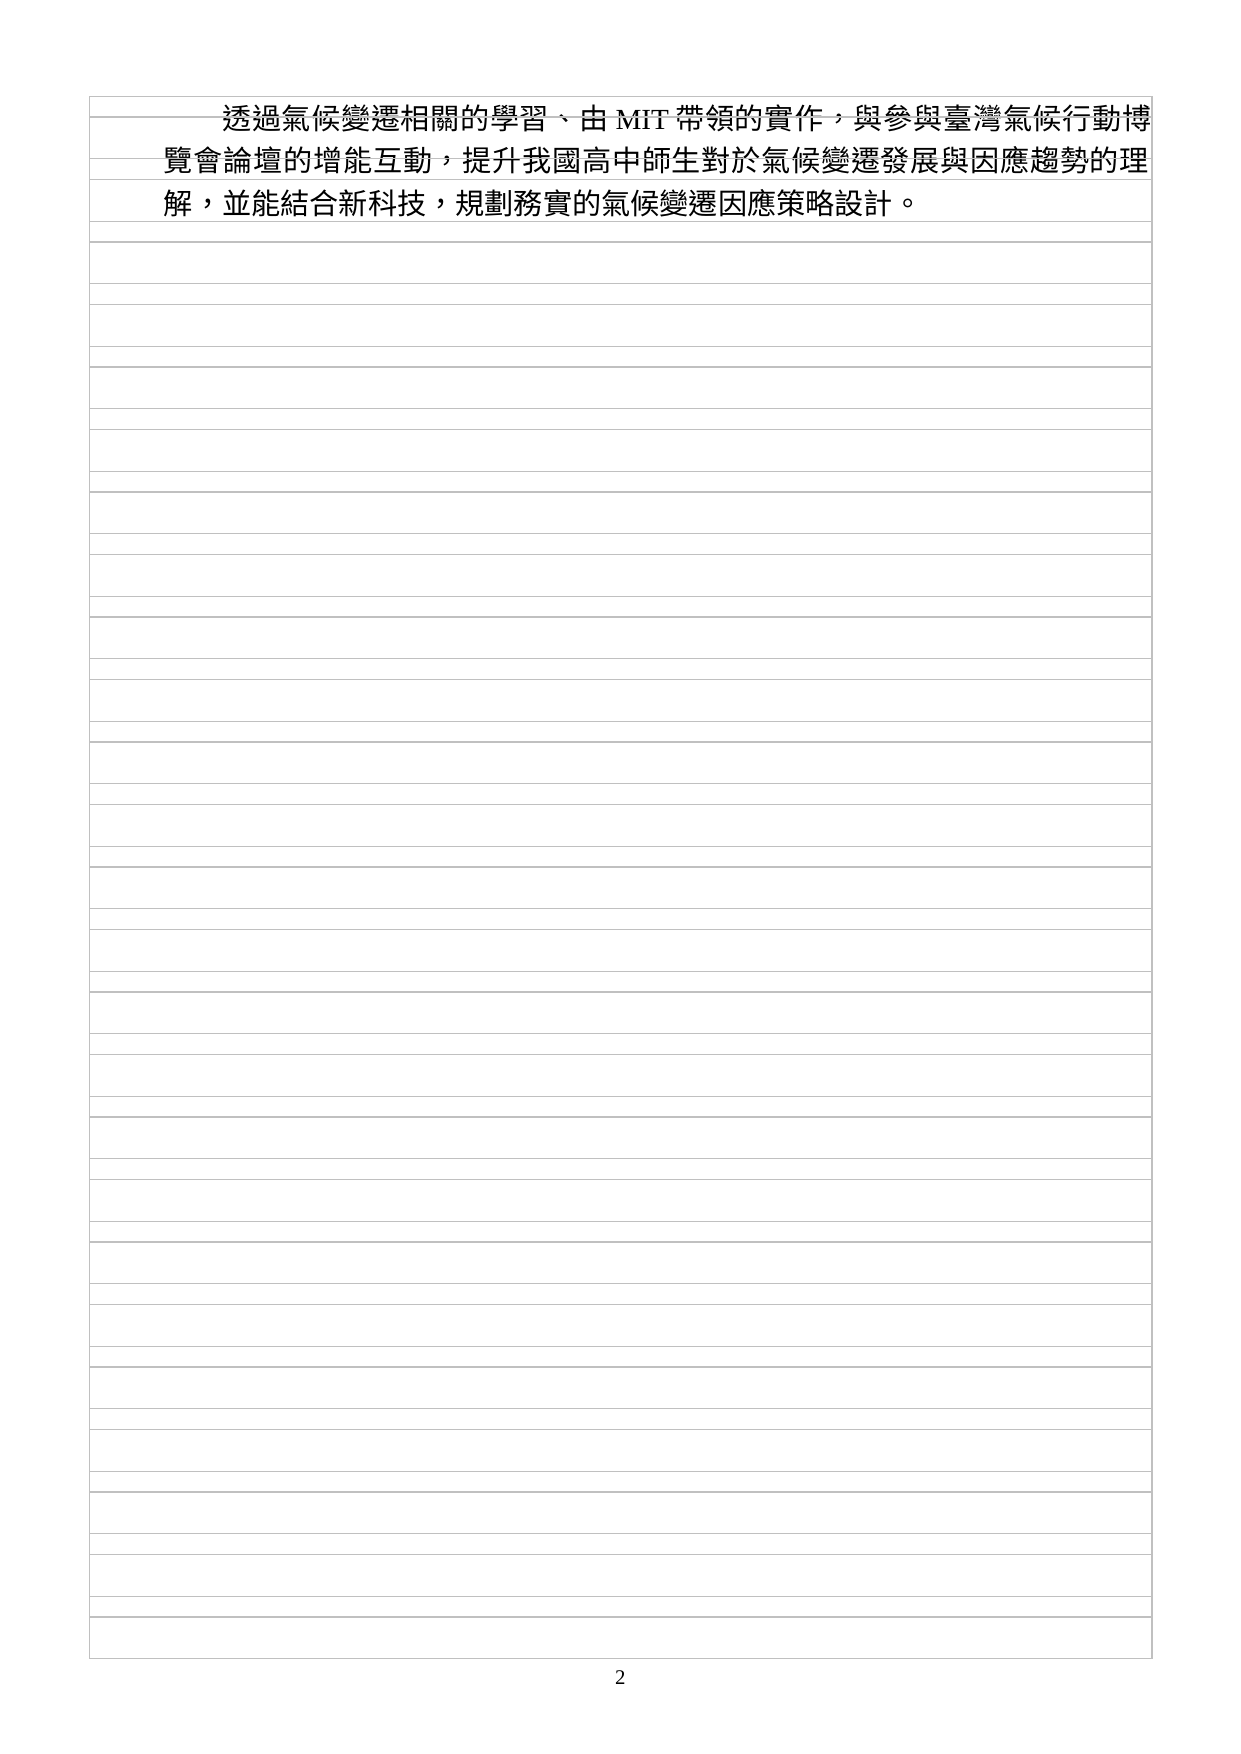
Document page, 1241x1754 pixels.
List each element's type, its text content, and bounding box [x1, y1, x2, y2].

text 透過氣候變遷相關的學習、由MIT帶領的實作，與參與臺灣氣候行動博覽會論壇的增能互動，提升我國高中師生對於氣候變遷發展與因應趨勢的理解，並能結合新科技，規劃務實的氣候變遷因應策略設計。 [164, 180, 1151, 221]
text 透過氣候變遷相關的學習、由MIT帶領的實作，與參與臺灣氣候行動博覽會論壇的增能互動，提升我國高中師生對於氣候變遷發展與因應趨勢的理解，並能結合新科技，規劃務實的氣候變遷因應策略設計。 [164, 159, 1151, 179]
text 透過氣候變遷相關的學習、由MIT帶領的實作，與參與臺灣氣候行動博覽會論壇的增能互動，提升我國高中師生對於氣候變遷發展與因應趨勢的理解，並能結合新科技，規劃務實的氣候變遷因應策略設計。 [164, 118, 1151, 158]
text 透過氣候變遷相關的學習、由MIT帶領的實作，與參與臺灣氣候行動博覽會論壇的增能互動，提升我國高中師生對於氣候變遷發展與因應趨勢的理解，並能結合新科技，規劃務實的氣候變遷因應策略設計。 [164, 97, 1151, 116]
